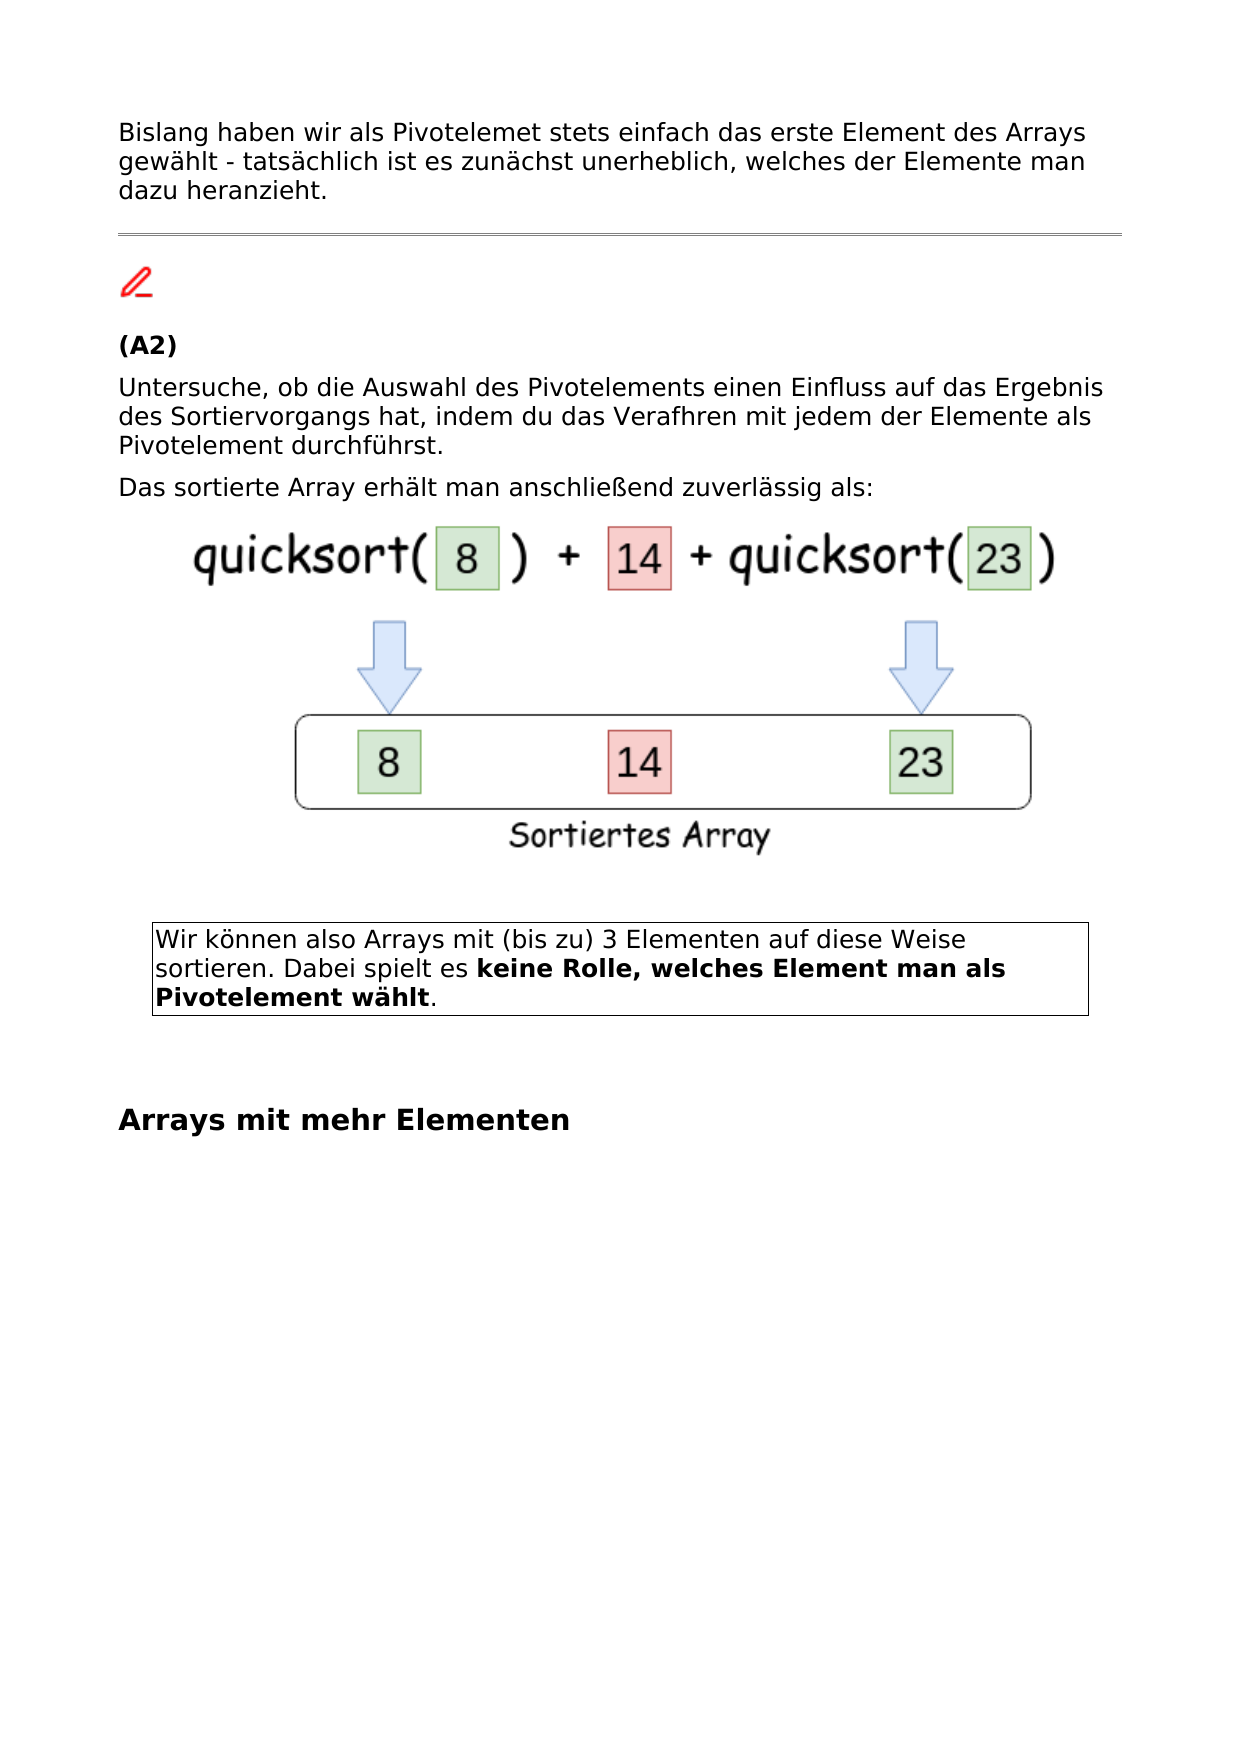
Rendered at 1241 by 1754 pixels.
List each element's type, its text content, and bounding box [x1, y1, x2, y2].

picture [118, 264, 156, 302]
text Bislang haben wir als Pivotelemet stets einfach das erste Element des Arrays gewählt - tatsächlich ist es zunächst unerheblich, welches der Elemente man dazu heranzieht. [118, 118, 1122, 206]
text Untersuche, ob die Auswahl des Pivotelements einen Einfluss auf das Ergebnis des Sortiervorgangs hat, indem du das Verafhren mit jedem der Elemente als Pivotelement durchführst. [118, 373, 1122, 460]
table_header Wir können also Arrays mit (bis zu) 3 Elementen auf diese Weise sortieren. Dabei spielt es keine Rolle, welches Element man als Pivotelement wählt. [153, 923, 1088, 1015]
subtitle (A2) [118, 331, 1122, 360]
picture [170, 514, 1071, 857]
subtitle Arrays mit mehr Elementen [118, 1103, 1122, 1137]
text Das sortierte Array erhält man anschließend zuverlässig als: [118, 473, 1122, 502]
